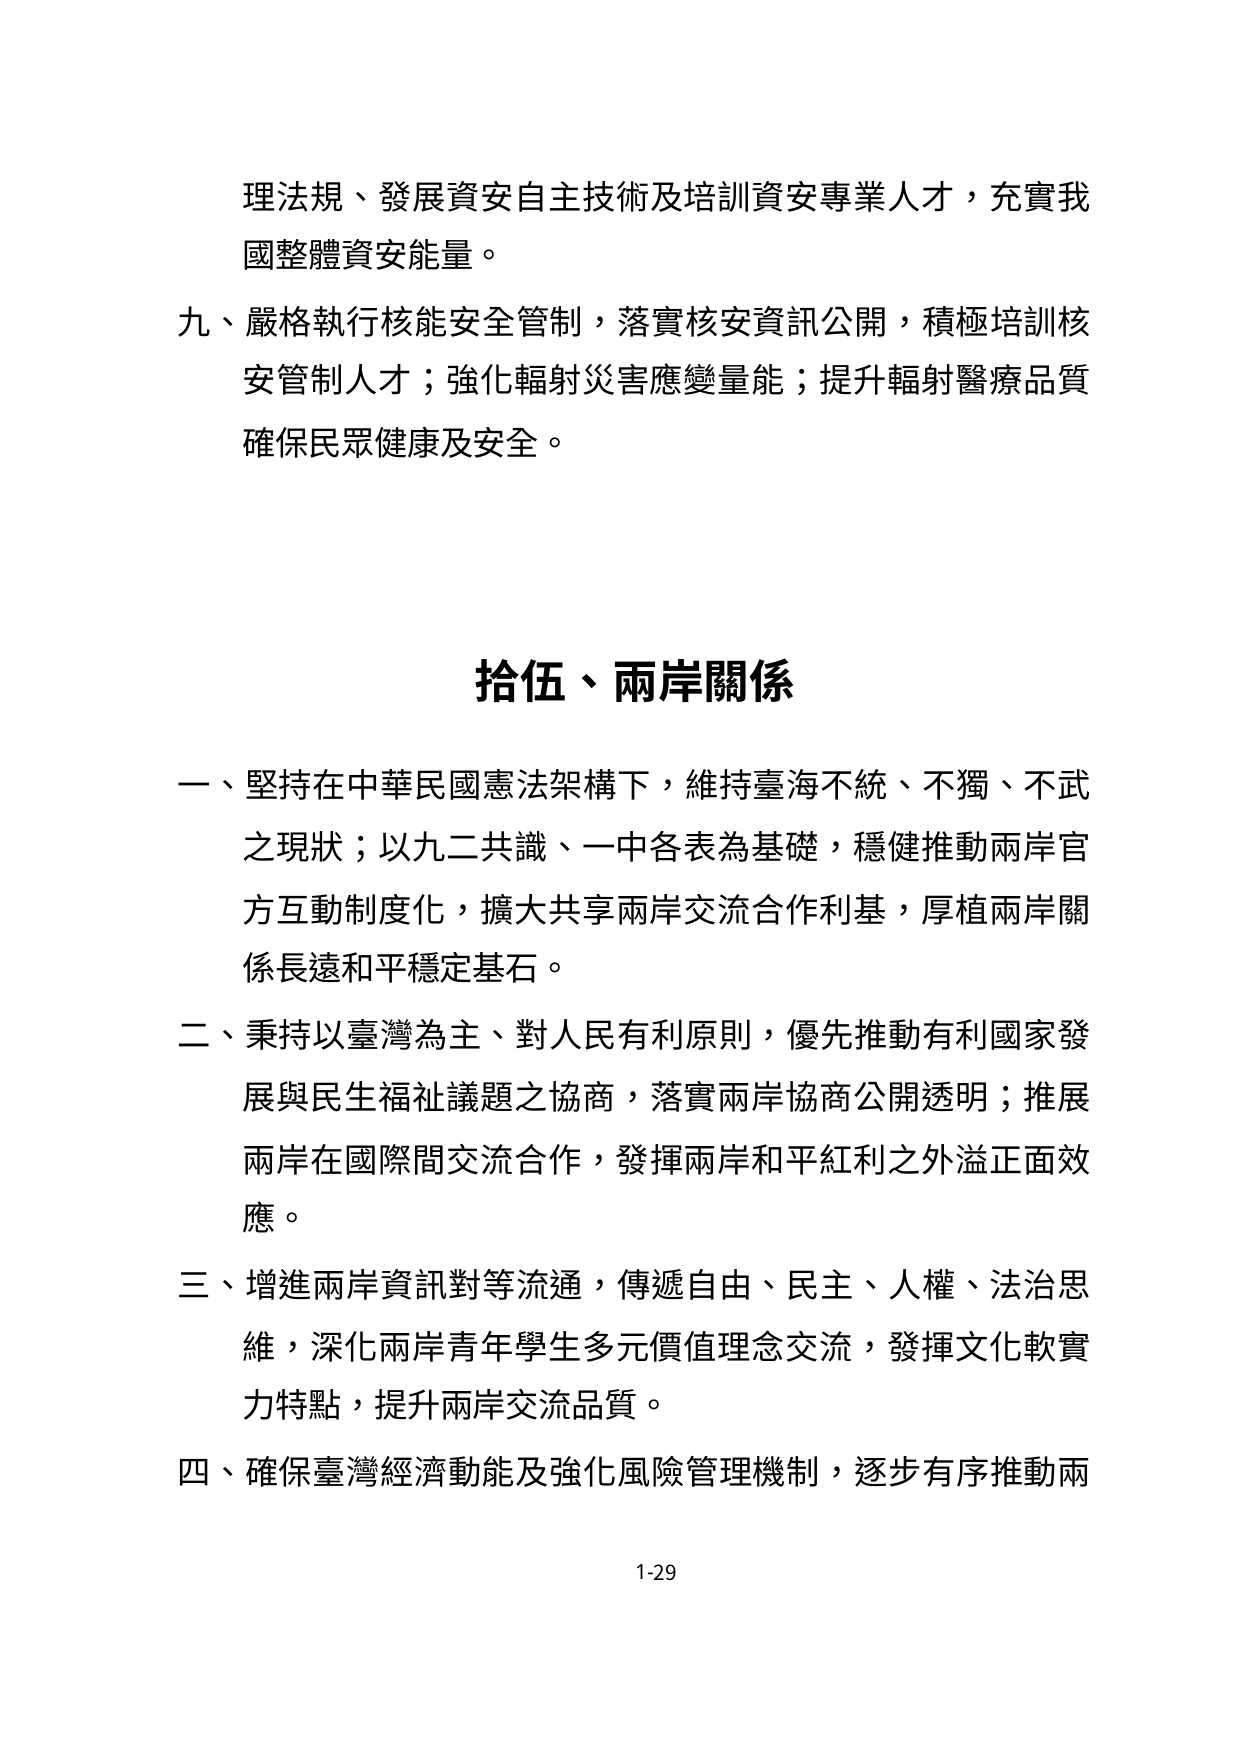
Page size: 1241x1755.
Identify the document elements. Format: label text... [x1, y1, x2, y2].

subtitle 拾伍、兩岸關係 [177, 647, 1093, 709]
text 九、嚴格執行核能安全管制，落實核安資訊公開，積極培訓核安管制人才；強化輻射災害應變量能；提升輻射醫療品質，確保民眾健康及安全。 [177, 284, 1093, 472]
text 三、增進兩岸資訊對等流通，傳遞自由、民主、人權、法治思維，深化兩岸青年學生多元價值理念交流，發揮文化軟實力特點，提升兩岸交流品質。 [177, 1247, 1093, 1434]
text 理法規、發展資安自主技術及培訓資安專業人才，充實我國整體資安能量。 [177, 159, 1093, 284]
text 二、秉持以臺灣為主、對人民有利原則，優先推動有利國家發展與民生福祉議題之協商，落實兩岸協商公開透明；推展兩岸在國際間交流合作，發揮兩岸和平紅利之外溢正面效應。 [177, 997, 1093, 1247]
text 一、堅持在中華民國憲法架構下，維持臺海不統、不獨、不武之現狀；以九二共識、一中各表為基礎，穩健推動兩岸官方互動制度化，擴大共享兩岸交流合作利基，厚植兩岸關係長遠和平穩定基石。 [177, 747, 1093, 997]
text 四、確保臺灣經濟動能及強化風險管理機制，逐步有序推動兩 [177, 1434, 1093, 1497]
